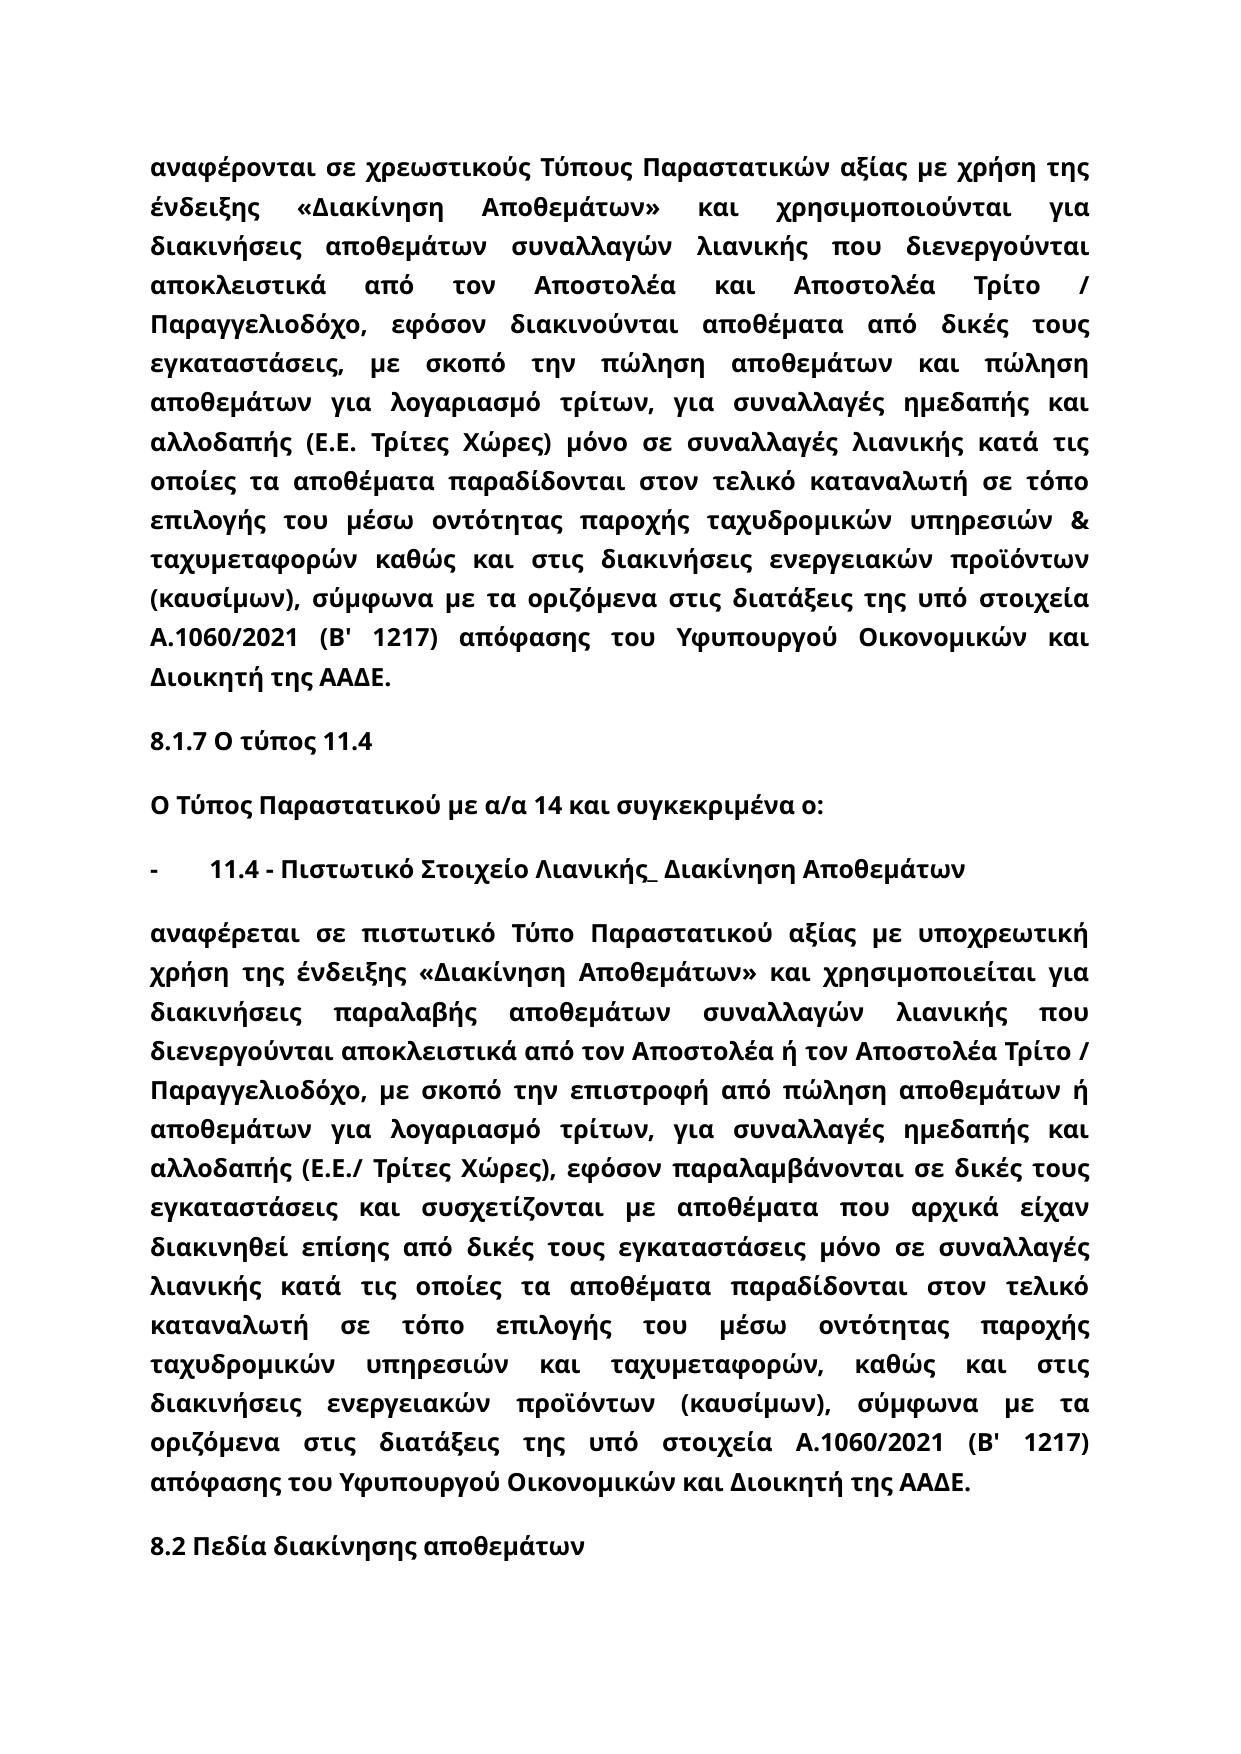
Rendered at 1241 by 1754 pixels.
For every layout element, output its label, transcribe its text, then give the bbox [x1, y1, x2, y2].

list - 11.4 - Πιστωτικό Στοιχείο Λιανικής_ Διακίνηση Αποθεμάτων [150, 852, 1090, 886]
text αναφέρεται σε πιστωτικό Τύπο Παραστατικού αξίας με υποχρεωτική χρήση της ένδειξης «Διακίνηση Αποθεμάτων» και χρησιμοποιείται για διακινήσεις παραλαβής αποθεμάτων συναλλαγών λιανικής που διενεργούνται αποκλειστικά από τον Αποστολέα ή τον Αποστολέα Τρίτο / Παραγγελιοδόχο, με σκοπό την επιστροφή από πώληση αποθεμάτων ή αποθεμάτων για λογαριασμό τρίτων, για συναλλαγές ημεδαπής και αλλοδαπής (Ε.Ε./ Τρίτες Χώρες), εφόσον παραλαμβάνονται σε δικές τους εγκαταστάσεις και συσχετίζονται με αποθέματα που αρχικά είχαν διακινηθεί επίσης από δικές τους εγκαταστάσεις μόνο σε συναλλαγές λιανικής κατά τις οποίες τα αποθέματα παραδίδονται στον τελικό καταναλωτή σε τόπο επιλογής του μέσω οντότητας παροχής ταχυδρομικών υπηρεσιών και ταχυμεταφορών, καθώς και στις διακινήσεις ενεργειακών προϊόντων (καυσίμων), σύμφωνα με τα οριζόμενα στις διατάξεις της υπό στοιχεία Α.1060/2021 (Β' 1217) απόφασης του Υφυπουργού Οικονομικών και Διοικητή της ΑΑΔΕ. [150, 916, 1090, 1498]
text αναφέρονται σε χρεωστικούς Τύπους Παραστατικών αξίας με χρήση της ένδειξης «Διακίνηση Αποθεμάτων» και χρησιμοποιούνται για διακινήσεις αποθεμάτων συναλλαγών λιανικής που διενεργούνται αποκλειστικά από τον Αποστολέα και Αποστολέα Τρίτο / Παραγγελιοδόχο, εφόσον διακινούνται αποθέματα από δικές τους εγκαταστάσεις, με σκοπό την πώληση αποθεμάτων και πώληση αποθεμάτων για λογαριασμό τρίτων, για συναλλαγές ημεδαπής και αλλοδαπής (Ε.Ε. Τρίτες Χώρες) μόνο σε συναλλαγές λιανικής κατά τις οποίες τα αποθέματα παραδίδονται στον τελικό καταναλωτή σε τόπο επιλογής του μέσω οντότητας παροχής ταχυδρομικών υπηρεσιών & ταχυμεταφορών καθώς και στις διακινήσεις ενεργειακών προϊόντων (καυσίμων), σύμφωνα με τα οριζόμενα στις διατάξεις της υπό στοιχεία Α.1060/2021 (Β' 1217) απόφασης του Υφυπουργού Οικονομικών και Διοικητή της ΑΑΔΕ. [150, 150, 1090, 693]
text 8.1.7 Ο τύπος 11.4 [150, 723, 1090, 757]
text Ο Τύπος Παραστατικού με α/α 14 και συγκεκριμένα ο: [150, 787, 1090, 822]
text 8.2 Πεδία διακίνησης αποθεμάτων [150, 1528, 1090, 1562]
